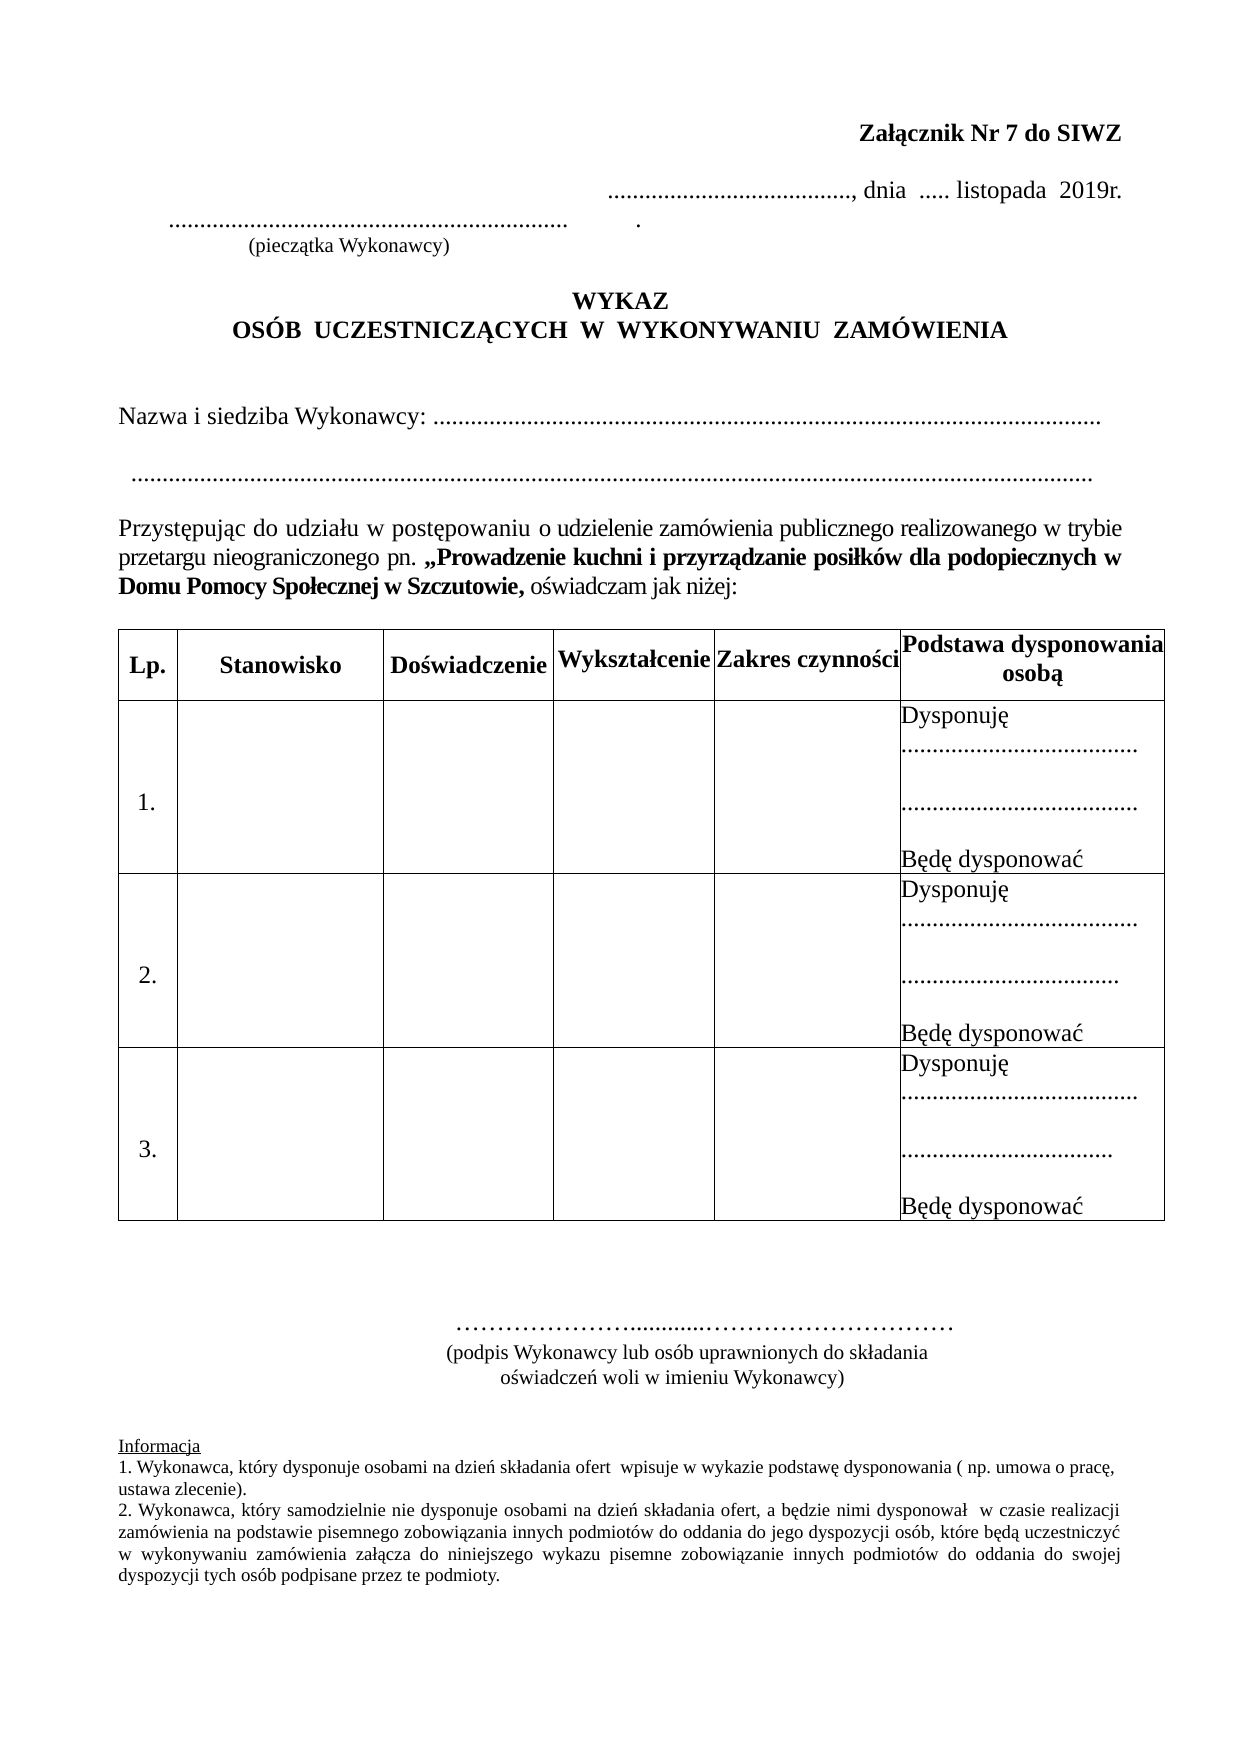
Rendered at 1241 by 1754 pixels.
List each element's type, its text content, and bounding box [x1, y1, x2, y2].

text ......................................., dnia ..... listopada 2019r. [118, 176, 1122, 204]
table_header Wykształcenie [554, 630, 714, 699]
table_cell [178, 1048, 383, 1220]
table_cell Dysponuję ...................................... ................................... Będę dysponować [901, 874, 1164, 1047]
text (pieczątka Wykonawcy) [118, 233, 1122, 257]
text Nazwa i siedziba Wykonawcy: ........................................................................................................... [118, 401, 1122, 430]
table_cell [384, 701, 553, 873]
text Informacja [118, 1435, 1122, 1456]
table_cell [178, 874, 383, 1047]
table_cell [178, 701, 383, 873]
table_header Lp. [119, 630, 177, 699]
text …………………............………………………… [118, 1307, 1122, 1336]
text (podpis Wykonawcy lub osób uprawnionych do składania [118, 1336, 1122, 1365]
table_cell Dysponuję ...................................... .................................. Będę dysponować [901, 1048, 1164, 1220]
text OSÓB UCZESTNICZĄCYCH W WYKONYWANIU ZAMÓWIENIA [118, 315, 1122, 343]
table_header Zakres czynności [715, 630, 900, 699]
text oświadczeń woli w imieniu Wykonawcy) [118, 1365, 1122, 1389]
text ................................................................ . [118, 204, 1122, 233]
table_header Stanowisko [178, 630, 383, 699]
table_cell [554, 874, 714, 1047]
text 1. Wykonawca, który dysponuje osobami na dzień składania ofert wpisuje w wykazie podstawę dysponowania ( np. umowa o pracę, ustawa zlecenie). [118, 1456, 1122, 1499]
table_cell [715, 1048, 900, 1220]
table_cell [715, 701, 900, 873]
text WYKAZ [118, 286, 1122, 315]
table_header Doświadczenie [384, 630, 553, 699]
text Przystępując do udziału w postępowaniu o udzielenie zamówienia publicznego realizowanego w trybie przetargu nieograniczonego pn. „Prowadzenie kuchni i przyrządzanie posiłków dla podopiecznych w Domu Pomocy Społecznej w Szczutowie, oświadczam jak niżej: [118, 513, 1122, 600]
table_cell [554, 701, 714, 873]
text .......................................................................................................................................................... [118, 458, 1122, 487]
table_cell 2. [119, 874, 177, 1047]
table_cell [384, 1048, 553, 1220]
table_cell [715, 874, 900, 1047]
table_cell Dysponuję ...................................... ...................................... Będę dysponować [901, 701, 1164, 873]
table_cell 3. [119, 1048, 177, 1220]
table_cell [384, 874, 553, 1047]
table_cell [554, 1048, 714, 1220]
text Załącznik Nr 7 do SIWZ [118, 118, 1122, 147]
text 2. Wykonawca, który samodzielnie nie dysponuje osobami na dzień składania ofert, a będzie nimi dysponował w czasie realizacji zamówienia na podstawie pisemnego zobowiązania innych podmiotów do oddania do jego dyspozycji osób, które będą uczestniczyć w wykonywaniu zamówienia załącza do niniejszego wykazu pisemne zobowiązanie innych podmiotów do oddania do swojej dyspozycji tych osób podpisane przez te podmioty. [118, 1499, 1122, 1586]
table_cell 1. [119, 701, 177, 873]
table_header Podstawa dysponowania osobą [901, 630, 1164, 699]
